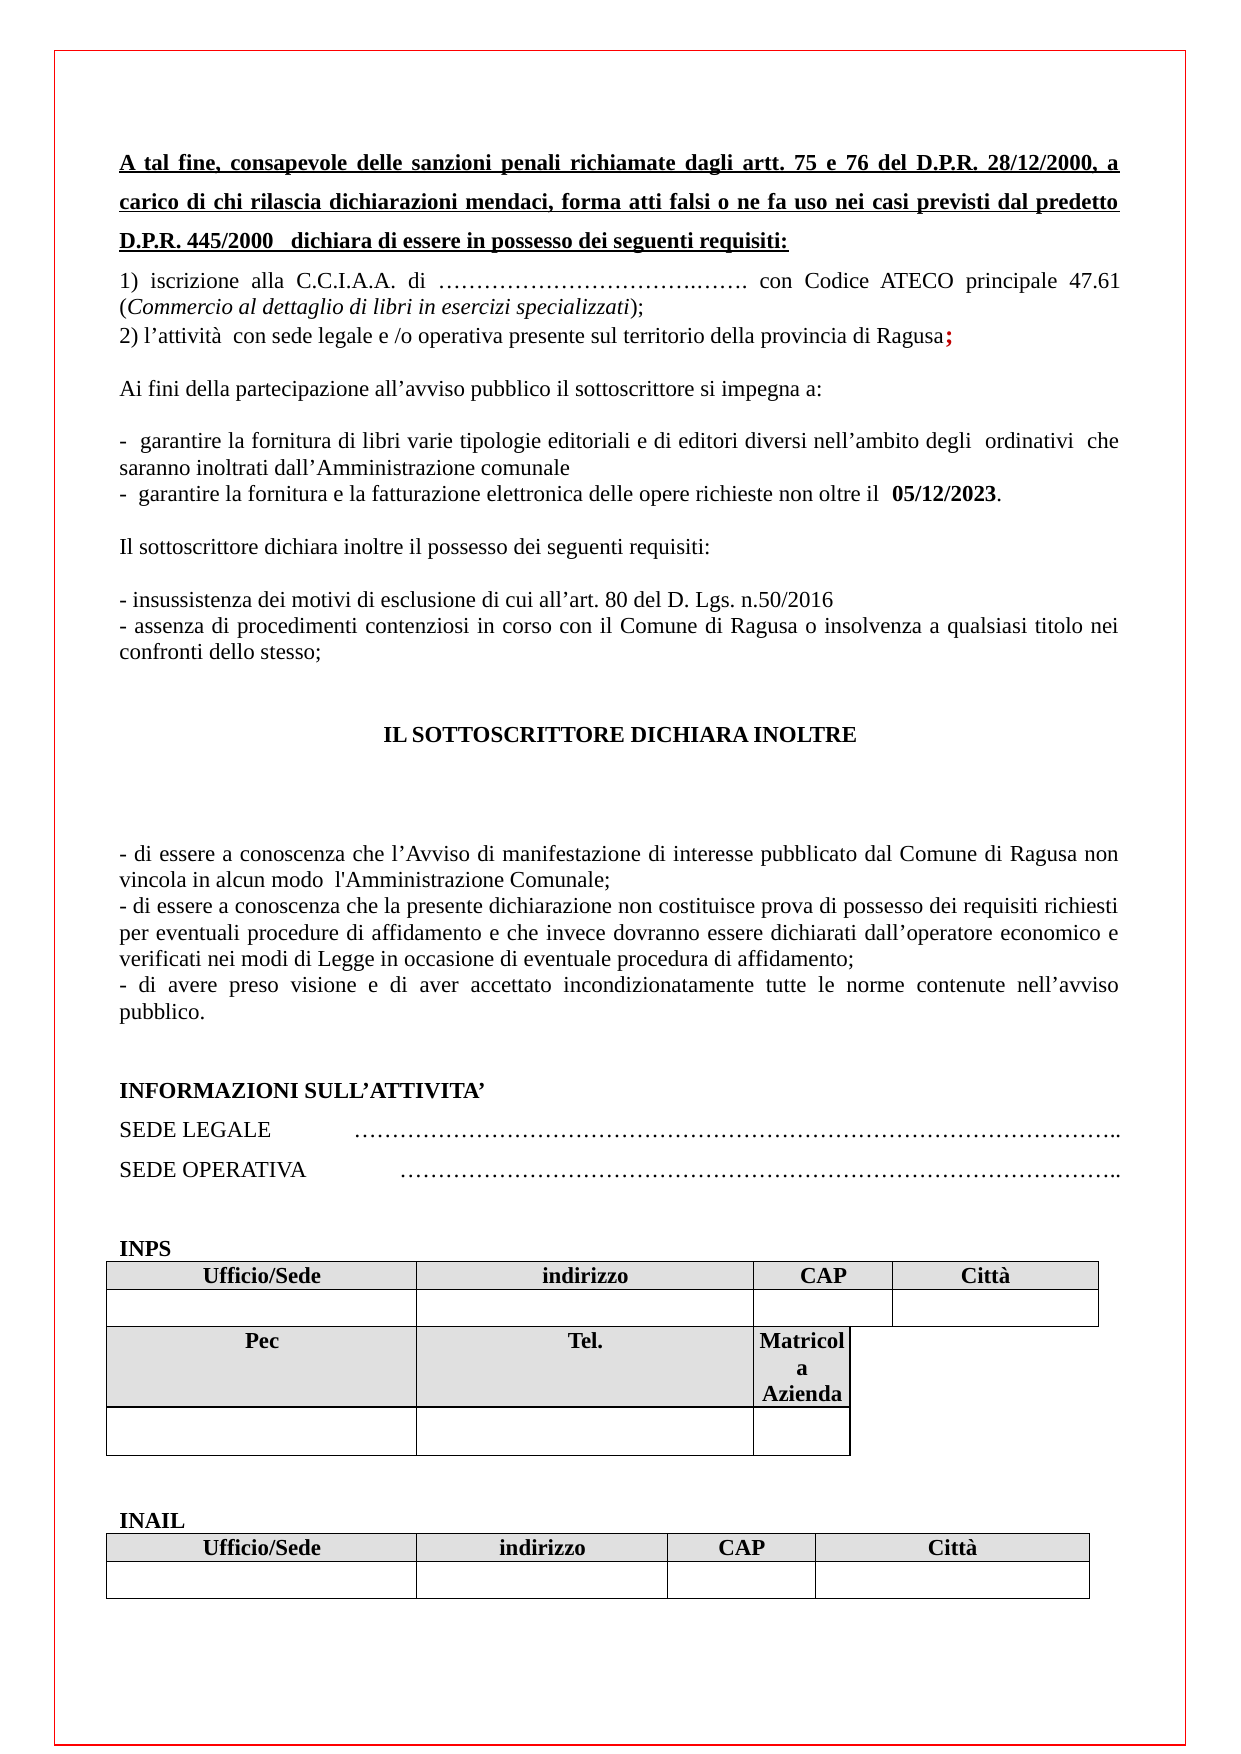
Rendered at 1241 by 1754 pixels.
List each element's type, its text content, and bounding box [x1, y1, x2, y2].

table_cell [816, 1562, 1089, 1598]
table_header Ufficio/Sede [107, 1262, 416, 1289]
text 1) iscrizione alla C.C.I.A.A. di …………………………….……. con Codice ATECO principale 47.61 (Commercio al dettaglio di libri in esercizi specializzati); [119, 267, 1121, 320]
table_cell Pec [107, 1327, 416, 1406]
text INAIL [119, 1507, 1121, 1533]
text SEDE LEGALE ……………………………………………………………………………………….. [119, 1116, 1121, 1143]
table_cell [107, 1562, 416, 1598]
table_header Città [893, 1262, 1098, 1289]
table_cell [754, 1408, 849, 1454]
table_header Ufficio/Sede [107, 1534, 416, 1561]
table_cell [851, 1327, 1098, 1406]
text INFORMAZIONI SULL’ATTIVITA’ [119, 1077, 1121, 1103]
text Il sottoscrittore dichiara inoltre il possesso dei seguenti requisiti: [119, 533, 1121, 559]
text - garantire la fornitura di libri varie tipologie editoriali e di editori diversi nell’ambito degli ordinativi che saranno inoltrati dall’Amministrazione comunale [119, 428, 1121, 480]
text A tal fine, consapevole delle sanzioni penali richiamate dagli artt. 75 e 76 del D.P.R. 28/12/2000, a carico di chi rilascia dichiarazioni mendaci, forma atti falsi o ne fa uso nei casi previsti dal predetto D.P.R. 445/2000 dichiara di essere in possesso dei seguenti requisiti: [119, 149, 1121, 254]
table_header CAP [754, 1262, 892, 1289]
list - di essere a conoscenza che l’Avviso di manifestazione di interesse pubblicato dal Comune di Ragusa non vincola in alcun modo l'Amministrazione Comunale; [119, 840, 1121, 892]
table_cell [107, 1408, 416, 1454]
text SEDE OPERATIVA ………………………………………………………………………………….. [119, 1156, 1121, 1182]
text Ai fini della partecipazione all’avviso pubblico il sottoscrittore si impegna a: [119, 375, 1121, 401]
table_header Città [816, 1534, 1089, 1561]
table_cell [417, 1562, 667, 1598]
text IL SOTTOSCRITTORE DICHIARA INOLTRE [119, 721, 1121, 748]
table_cell [851, 1406, 1098, 1454]
table_cell [107, 1290, 416, 1326]
table_cell [417, 1408, 753, 1454]
list - di avere preso visione e di aver accettato incondizionatamente tutte le norme contenute nell’avviso pubblico. [119, 972, 1121, 1024]
table_cell [417, 1290, 753, 1326]
table_cell [893, 1290, 1098, 1326]
list - di essere a conoscenza che la presente dichiarazione non costituisce prova di possesso dei requisiti richiesti per eventuali procedure di affidamento e che invece dovranno essere dichiarati dall’operatore economico e verificati nei modi di Legge in occasione di eventuale procedura di affidamento; [119, 892, 1121, 972]
list - assenza di procedimenti contenziosi in corso con il Comune di Ragusa o insolvenza a qualsiasi titolo nei confronti dello stesso; [119, 612, 1121, 665]
table_cell [668, 1562, 815, 1598]
list - insussistenza dei motivi di esclusione di cui all’art. 80 del D. Lgs. n.50/2016 [119, 586, 1121, 612]
table_cell [754, 1290, 892, 1326]
table_header indirizzo [417, 1534, 667, 1561]
table_cell Matricola Azienda [754, 1327, 849, 1406]
text 2) l’attività con sede legale e /o operativa presente sul territorio della provincia di Ragusa; [119, 320, 1121, 348]
text - garantire la fornitura e la fatturazione elettronica delle opere richieste non oltre il 05/12/2023. [119, 480, 1121, 507]
table_header indirizzo [417, 1262, 753, 1289]
table_cell Tel. [417, 1327, 753, 1406]
table_header CAP [668, 1534, 815, 1561]
text INPS [119, 1235, 1121, 1261]
